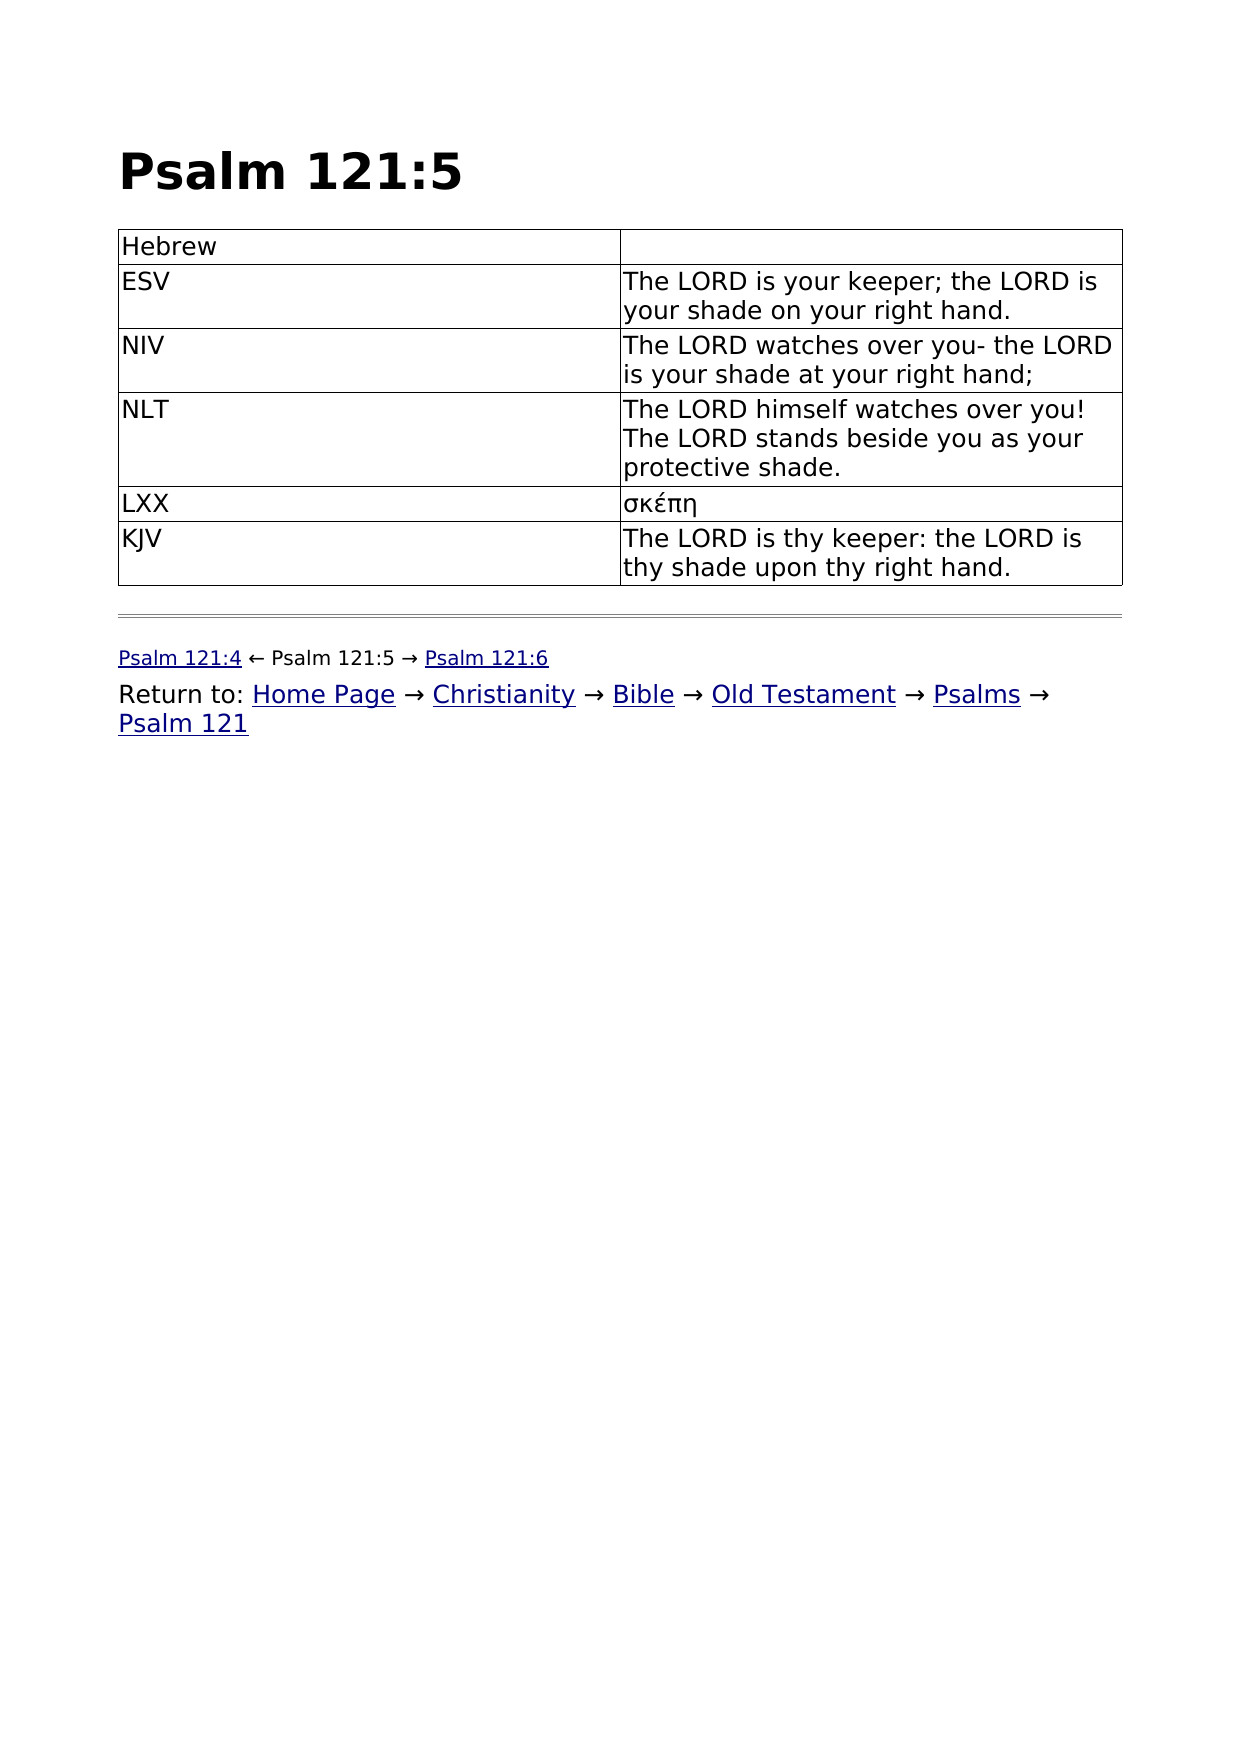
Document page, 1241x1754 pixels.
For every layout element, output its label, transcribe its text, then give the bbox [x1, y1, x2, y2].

text Return to: Home Page → Christianity → Bible → Old Testament → Psalms → Psalm 121 [118, 680, 1122, 739]
table_cell σκέπη [621, 487, 1122, 521]
table_cell ESV [119, 265, 620, 328]
table_cell The LORD is thy keeper: the LORD is thy shade upon thy right hand. [621, 522, 1122, 585]
table_header [621, 230, 1122, 264]
table_cell LXX [119, 487, 620, 521]
table_cell NIV [119, 329, 620, 392]
subtitle Psalm 121:5 [118, 143, 1122, 201]
table_cell The LORD watches over you- the LORD is your shade at your right hand; [621, 329, 1122, 392]
table_cell KJV [119, 522, 620, 585]
table_header Hebrew [119, 230, 620, 264]
table_cell NLT [119, 393, 620, 486]
table_cell The LORD is your keeper; the LORD is your shade on your right hand. [621, 265, 1122, 328]
text Psalm 121:4 ← Psalm 121:5 → Psalm 121:6 [118, 646, 1122, 680]
table_cell The LORD himself watches over you! The LORD stands beside you as your protective shade. [621, 393, 1122, 486]
